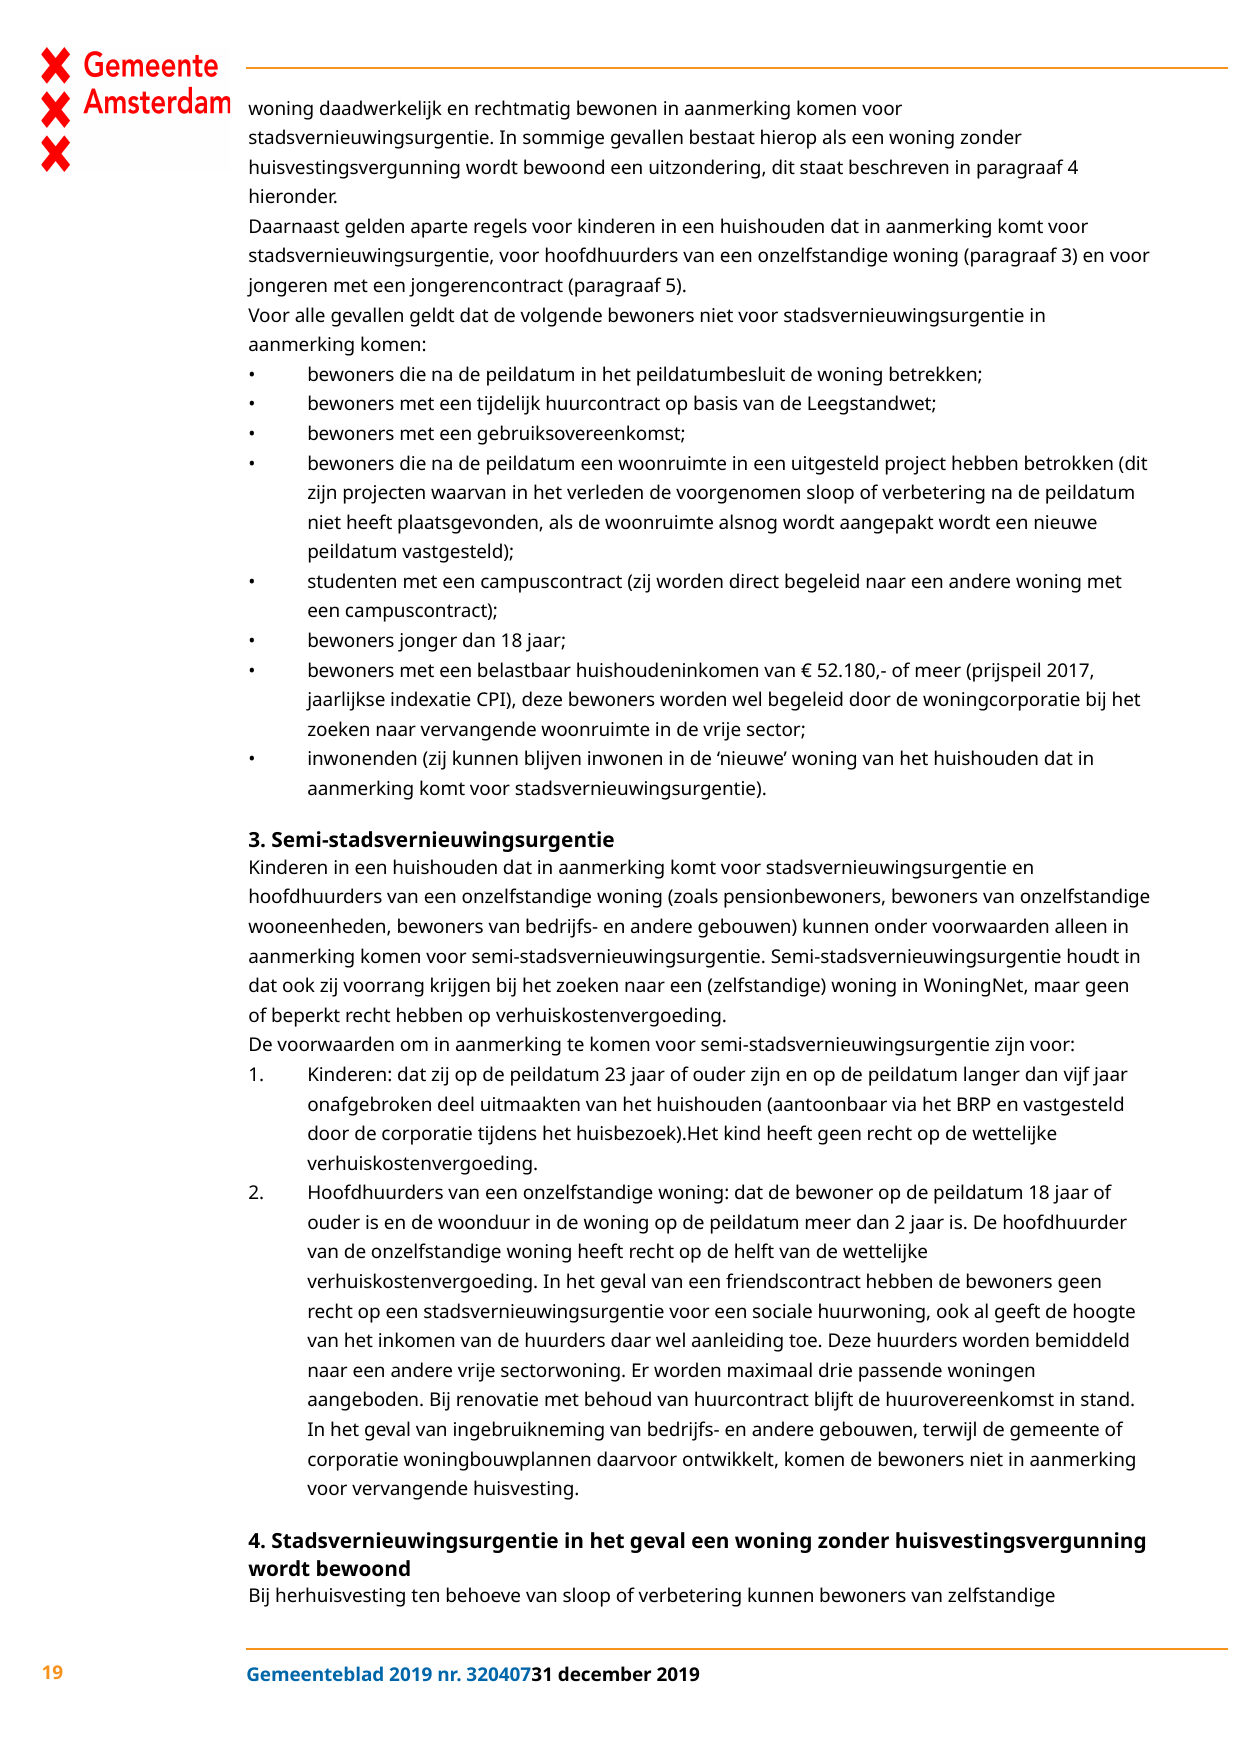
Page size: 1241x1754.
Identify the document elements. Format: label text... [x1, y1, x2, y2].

list Hoofdhuurders van een onzelfstandige woning: dat de bewoner op de peildatum 18 jaar of ouder is en de woonduur in de woning op de peildatum meer dan 2 jaar is. De hoofdhuurder van de onzelfstandige woning heeft recht op de helft van de wettelijke verhuiskostenvergoeding. In het geval van een friendscontract hebben de bewoners geen recht op een stadsvernieuwingsurgentie voor een sociale huurwoning, ook al geeft de hoogte van het inkomen van de huurders daar wel aanleiding toe. Deze huurders worden bemiddeld naar een andere vrije sectorwoning. Er worden maximaal drie passende woningen aangeboden. Bij renovatie met behoud van huurcontract blijft de huurovereenkomst in stand. In het geval van ingebruikneming van bedrijfs- en andere gebouwen, terwijl de gemeente of corporatie woningbouwplannen daarvoor ontwikkelt, komen de bewoners niet in aanmerking voor vervangende huisvesting. [248, 1179, 1152, 1501]
text woning daadwerkelijk en rechtmatig bewonen in aanmerking komen voor stadsvernieuwingsurgentie. In sommige gevallen bestaat hierop als een woning zonder huisvestingsvergunning wordt bewoond een uitzondering, dit staat beschreven in paragraaf 4 hieronder. [248, 95, 1152, 209]
list inwonenden (zij kunnen blijven inwonen in de ‘nieuwe’ woning van het huishouden dat in aanmerking komt voor stadsvernieuwingsurgentie). [248, 746, 1152, 801]
list studenten met een campuscontract (zij worden direct begeleid naar een andere woning met een campuscontract); [248, 568, 1152, 623]
list bewoners die na de peildatum een woonruimte in een uitgesteld project hebben betrokken (dit zijn projecten waarvan in het verleden de voorgenomen sloop of verbetering na de peildatum niet heeft plaatsgevonden, als de woonruimte alsnog wordt aangepakt wordt een nieuwe peildatum vastgesteld); [248, 450, 1152, 564]
list bewoners met een belastbaar huishoudeninkomen van € 52.180,- of meer (prijspeil 2017, jaarlijkse indexatie CPI), deze bewoners worden wel begeleid door de woningcorporatie bij het zoeken naar vervangende woonruimte in de vrije sector; [248, 657, 1152, 742]
list bewoners jonger dan 18 jaar; [248, 627, 1152, 653]
text Bij herhuisvesting ten behoeve van sloop of verbetering kunnen bewoners van zelfstandige [248, 1583, 1152, 1608]
list Kinderen: dat zij op de peildatum 23 jaar of ouder zijn en op de peildatum langer dan vijf jaar onafgebroken deel uitmaakten van het huishouden (aantoonbaar via het BRP en vastgesteld door de corporatie tijdens het huisbezoek).Het kind heeft geen recht op de wettelijke verhuiskostenvergoeding. [248, 1061, 1152, 1176]
text Kinderen in een huishouden dat in aanmerking komt voor stadsvernieuwingsurgentie en hoofdhuurders van een onzelfstandige woning (zoals pensionbewoners, bewoners van onzelfstandige wooneenheden, bewoners van bedrijfs- en andere gebouwen) kunnen onder voorwaarden alleen in aanmerking komen voor semi-stadsvernieuwingsurgentie. Semi-stadsvernieuwingsurgentie houdt in dat ook zij voorrang krijgen bij het zoeken naar een (zelfstandige) woning in WoningNet, maar geen of beperkt recht hebben op verhuiskostenvergoeding. [248, 854, 1152, 1028]
list bewoners met een gebruiksovereenkomst; [248, 420, 1152, 446]
list bewoners met een tijdelijk huurcontract op basis van de Leegstandwet; [248, 391, 1152, 416]
text Daarnaast gelden aparte regels voor kinderen in een huishouden dat in aanmerking komt voor stadsvernieuwingsurgentie, voor hoofdhuurders van een onzelfstandige woning (paragraaf 3) en voor jongeren met een jongerencontract (paragraaf 5). [248, 213, 1152, 298]
text Voor alle gevallen geldt dat de volgende bewoners niet voor stadsvernieuwingsurgentie in aanmerking komen: [248, 302, 1152, 357]
text 4. Stadsvernieuwingsurgentie in het geval een woning zonder huisvestingsvergunning wordt bewoond [248, 1526, 1152, 1583]
text De voorwaarden om in aanmerking te komen voor semi-stadsvernieuwingsurgentie zijn voor: [248, 1032, 1152, 1057]
list bewoners die na de peildatum in het peildatumbesluit de woning betrekken; [248, 361, 1152, 387]
picture [41, 47, 231, 172]
text 3. Semi-stadsvernieuwingsurgentie [248, 826, 1152, 854]
